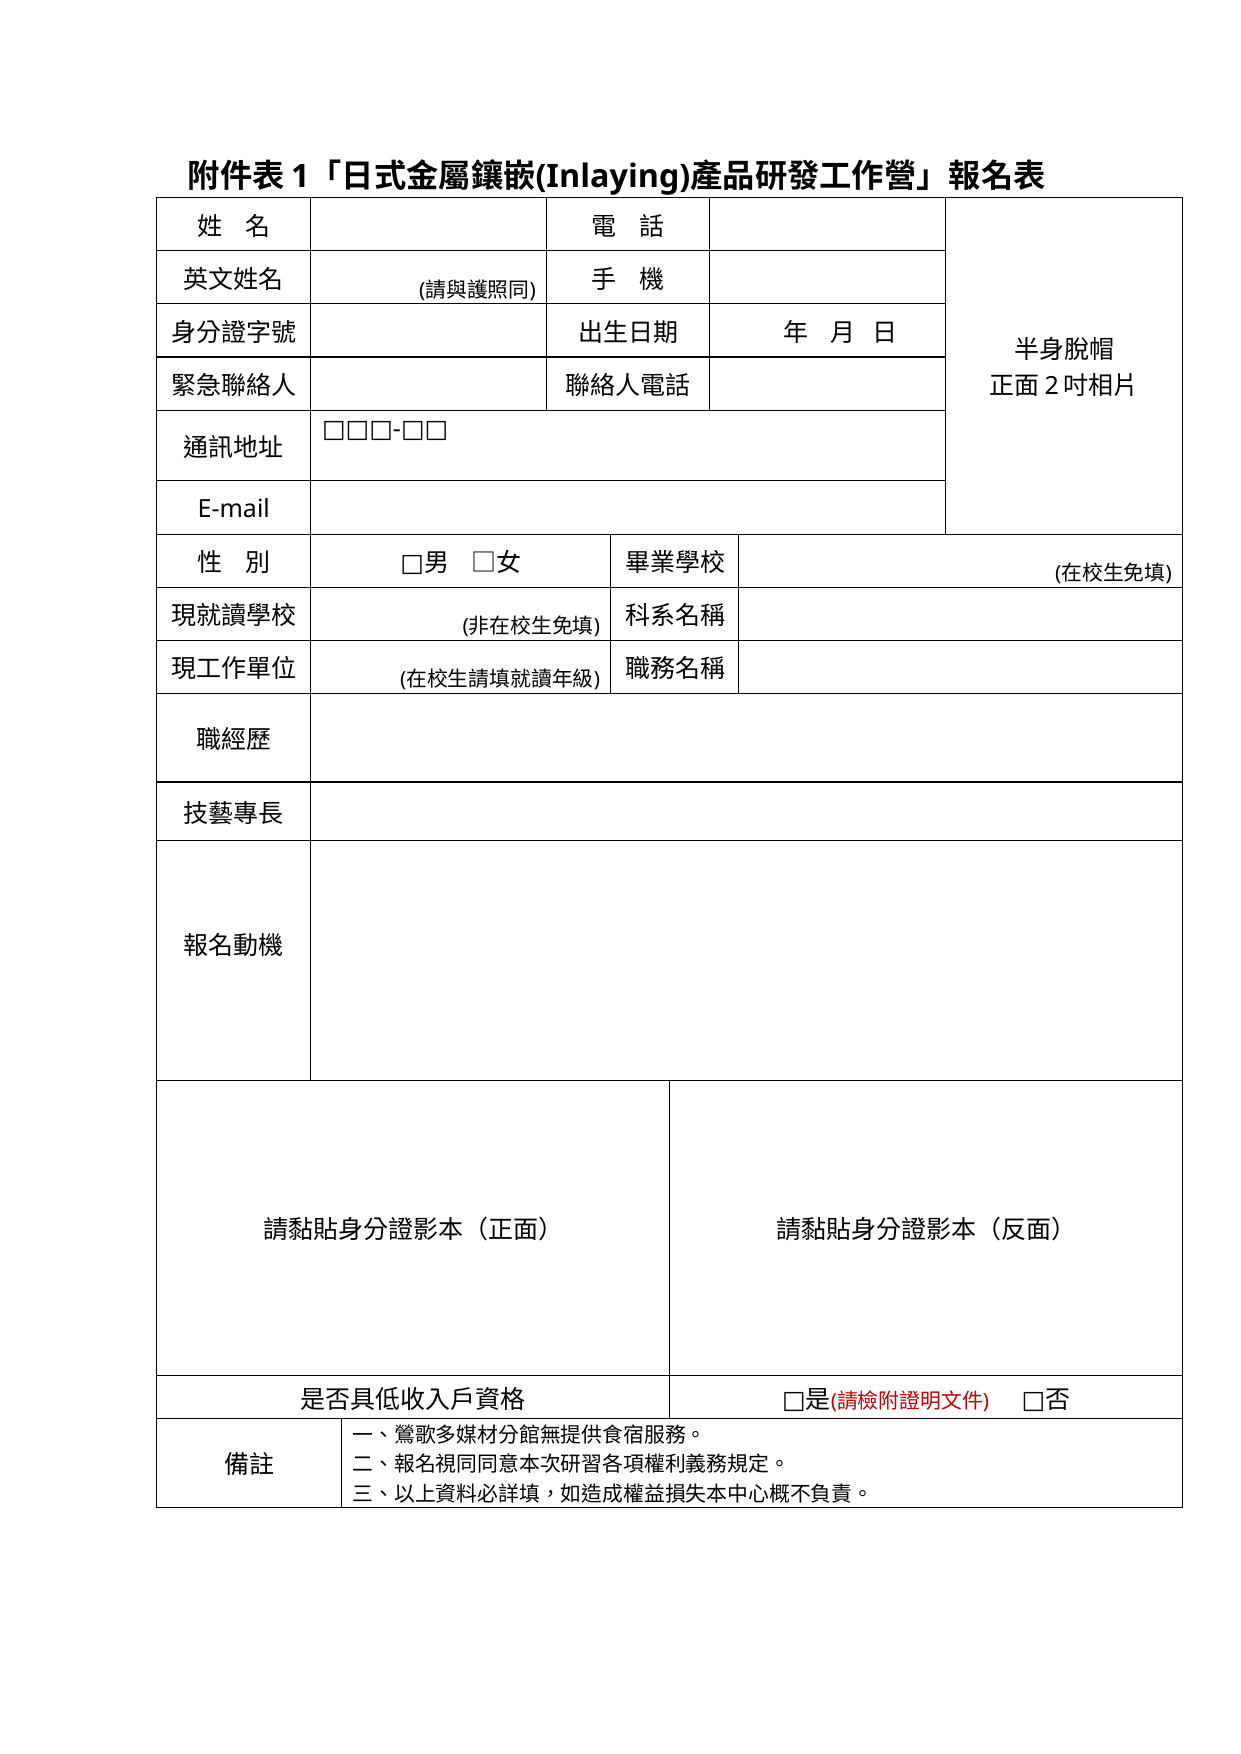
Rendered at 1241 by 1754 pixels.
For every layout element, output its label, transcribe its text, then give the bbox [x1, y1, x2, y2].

table_cell □男 □女 [311, 535, 610, 587]
table_cell 手 機 [547, 251, 709, 303]
table_header [311, 198, 546, 250]
table_cell [710, 358, 945, 409]
table_cell 性 別 [157, 535, 310, 587]
table_cell 緊急聯絡人 [157, 358, 310, 409]
table_cell 英文姓名 [157, 251, 310, 303]
table_cell 請黏貼身分證影本（反面） [670, 1081, 1182, 1375]
table_cell 通訊地址 [157, 411, 310, 480]
table_header 電 話 [547, 198, 709, 250]
table_cell 請黏貼身分證影本（正面） [157, 1081, 669, 1375]
table_cell 職務名稱 [611, 641, 738, 693]
table_cell [311, 694, 1182, 781]
table_cell E-mail [157, 481, 310, 533]
table_cell (在校生請填就讀年級) [311, 641, 610, 693]
table_cell (在校生免填) [739, 535, 1182, 587]
table_cell 技藝專長 [157, 783, 310, 840]
table_cell [739, 588, 1182, 640]
text 附件表1「日式金屬鑲嵌(Inlaying)產品研發工作營」報名表 [187, 150, 1240, 197]
table_cell □是(請檢附證明文件) □否 [670, 1376, 1182, 1418]
table_cell 現工作單位 [157, 641, 310, 693]
table_cell 出生日期 [547, 304, 709, 356]
table_cell [311, 358, 546, 409]
table_cell 報名動機 [157, 841, 310, 1080]
table_cell 是否具低收入戶資格 [157, 1376, 669, 1418]
table_cell [311, 783, 1182, 840]
table_cell 年 月 日 [710, 304, 945, 356]
table_cell [311, 841, 1182, 1080]
table_cell 身分證字號 [157, 304, 310, 356]
table_cell (請與護照同) [311, 251, 546, 303]
table_cell [710, 251, 945, 303]
table_header [710, 198, 945, 250]
table_cell 職經歷 [157, 694, 310, 781]
table_cell 聯絡人電話 [547, 358, 709, 409]
table_header 半身脫帽 正面2吋相片 [946, 198, 1182, 533]
table_cell [311, 304, 546, 356]
table_cell □□□-□□ [311, 411, 945, 480]
table_cell 一、鶯歌多媒材分館無提供食宿服務。 二、報名視同同意本次研習各項權利義務規定。 三、以上資料必詳填，如造成權益損失本中心概不負責。 [342, 1419, 1182, 1507]
table_cell 畢業學校 [611, 535, 738, 587]
table_cell 現就讀學校 [157, 588, 310, 640]
table_cell 科系名稱 [611, 588, 738, 640]
table_cell 備註 [157, 1419, 341, 1507]
table_cell [311, 481, 945, 533]
table_cell [739, 641, 1182, 693]
table_header 姓 名 [157, 198, 310, 250]
table_cell (非在校生免填) [311, 588, 610, 640]
